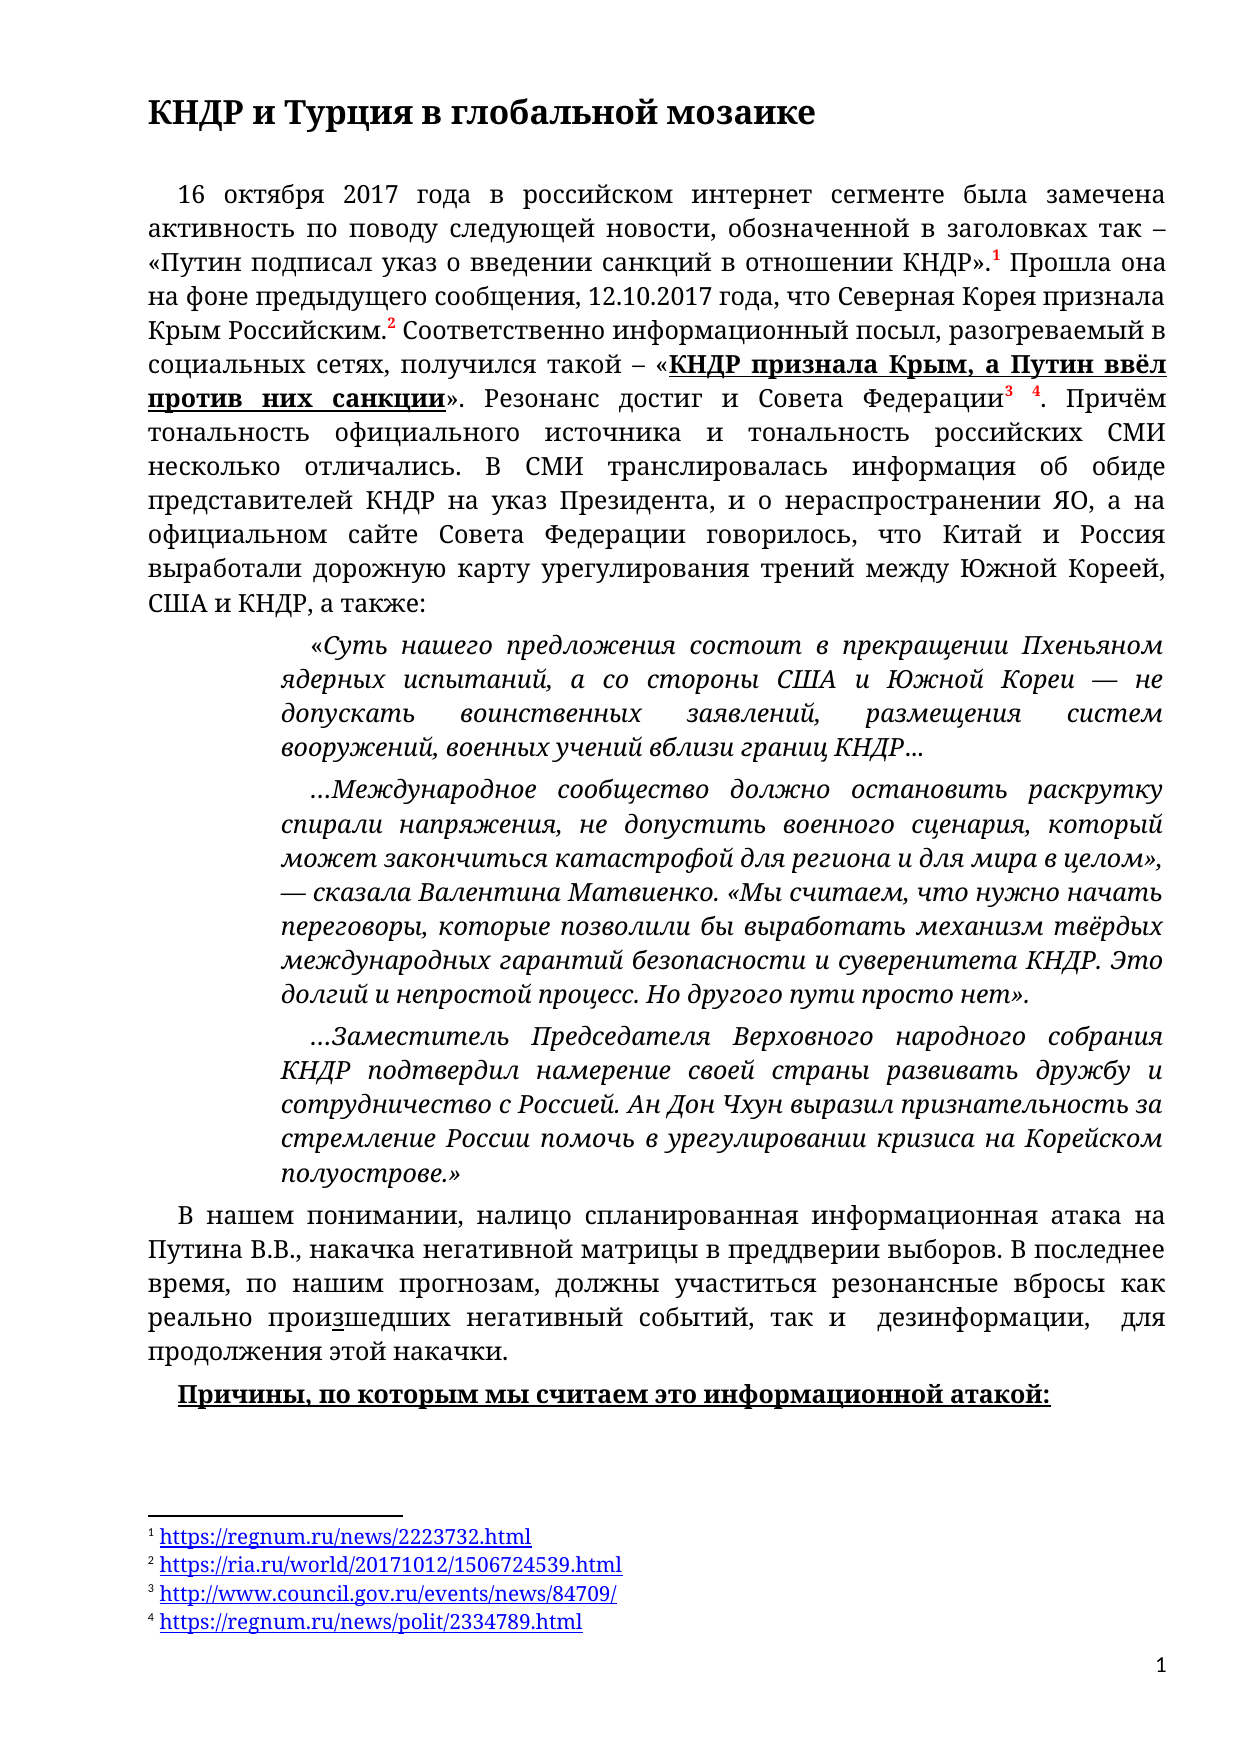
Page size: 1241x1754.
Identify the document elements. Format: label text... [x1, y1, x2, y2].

text https://ria.ru/world/20171012/1506724539.html [148, 1551, 1167, 1579]
text …Международное сообщество должно остановить раскрутку спирали напряжения, не допустить военного сценария, который может закончиться катастрофой для региона и для мира в целом», — сказала Валентина Матвиенко. «Мы считаем, что нужно начать переговоры, которые позволили бы выработать механизм твёрдых международных гарантий безопасности и суверенитета КНДР. Это долгий и непростой процесс. Но другого пути просто нет». [281, 772, 1167, 1011]
text В нашем понимании, налицо спланированная информационная атака на Путина В.В., накачка негативной матрицы в преддверии выборов. В последнее время, по нашим прогнозам, должны участиться резонансные вбросы как реально произшедших негативный событий, так и дезинформации, для продолжения этой накачки. [148, 1198, 1167, 1368]
text «Суть нашего предложения состоит в прекращении Пхеньяном ядерных испытаний, а со стороны США и Южной Кореи — не допускать воинственных заявлений, размещения систем вооружений, военных учений вблизи границ КНДР... [281, 628, 1167, 764]
text …Заместитель Председателя Верховного народного собрания КНДР подтвердил намерение своей страны развивать дружбу и сотрудничество с Россией. Ан Дон Чхун выразил признательность за стремление России помочь в урегулировании кризиса на Корейском полуострове.» [281, 1019, 1167, 1189]
text 16 октября 2017 года в российском интернет сегменте была замечена активность по поводу следующей новости, обозначенной в заголовках так – «Путин подписал указ о введении санкций в отношении КНДР». Прошла она на фоне предыдущего сообщения, 12.10.2017 года, что Северная Корея признала Крым Российским. Соответственно информационный посыл, разогреваемый в социальных сетях, получился такой – «КНДР признала Крым, а Путин ввёл против них санкции». Резонанс достиг и Совета Федерации . Причём тональность официального источника и тональность российских СМИ несколько отличались. В СМИ транслировалась информация об обиде представителей КНДР на указ Президента, и о нераспространении ЯО, а на официальном сайте Совета Федерации говорилось, что Китай и Россия выработали дорожную карту урегулирования трений между Южной Кореей, США и КНДР, а также: [148, 176, 1167, 619]
subtitle КНДР и Турция в глобальной мозаике [148, 89, 1167, 134]
text https://regnum.ru/news/2223732.html [148, 1522, 1167, 1551]
text Причины, по которым мы считаем это информационной атакой: [148, 1376, 1167, 1410]
text http://www.council.gov.ru/events/news/84709/ [148, 1579, 1167, 1607]
text https://regnum.ru/news/polit/2334789.html [148, 1607, 1167, 1636]
